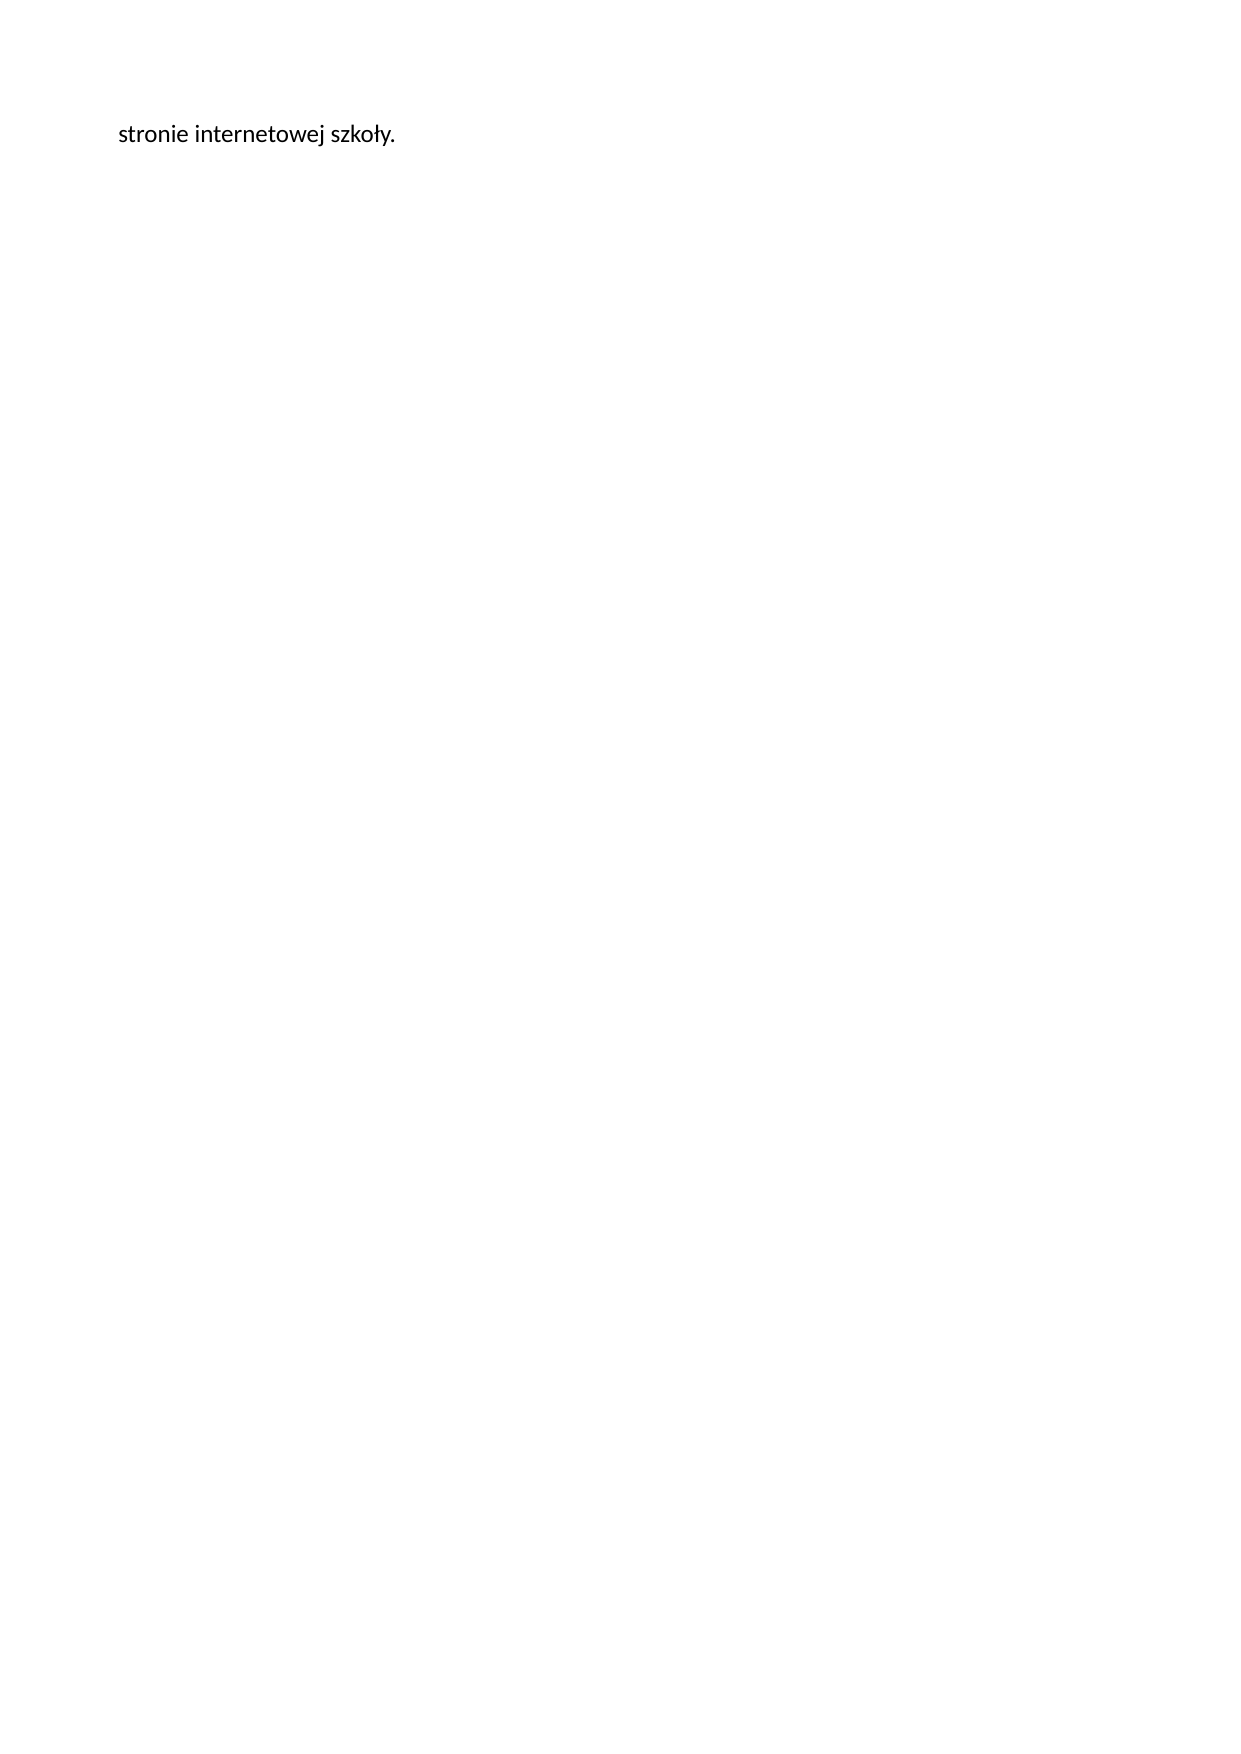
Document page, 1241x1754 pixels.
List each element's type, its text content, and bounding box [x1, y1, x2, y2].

text stronie internetowej szkoły. [118, 118, 1122, 149]
